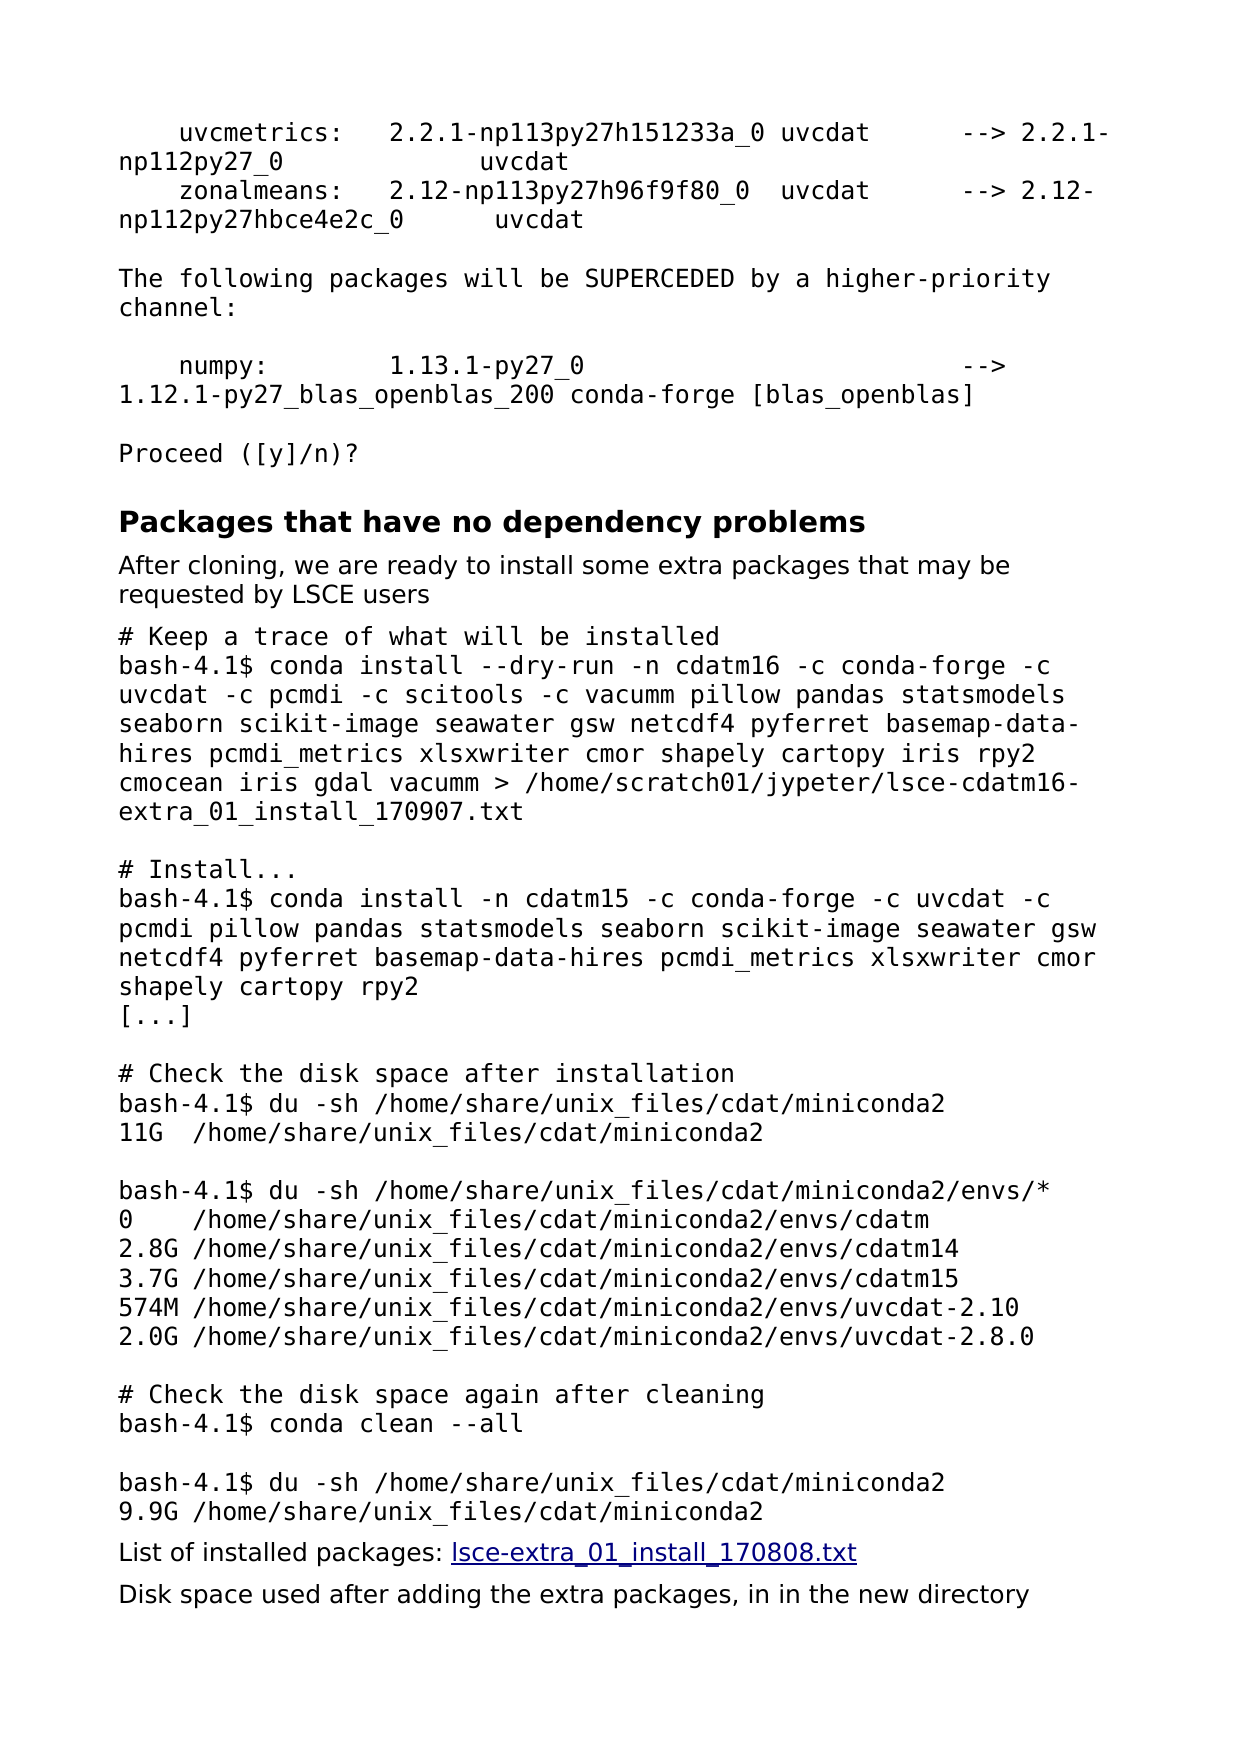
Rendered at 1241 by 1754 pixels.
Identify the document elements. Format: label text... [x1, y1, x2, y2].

text List of installed packages: lsce-extra_01_install_170808.txt [118, 1538, 1122, 1567]
text uvcmetrics: 2.2.1-np113py27h151233a_0 uvcdat --> 2.2.1-np112py27_0 uvcdat zonalmeans: 2.12-np113py27h96f9f80_0 uvcdat --> 2.12-np112py27hbce4e2c_0 uvcdat The following packages will be SUPERCEDED by a higher-priority channel: numpy: 1.13.1-py27_0 --> 1.12.1-py27_blas_openblas_200 conda-forge [blas_openblas] Proceed ([y]/n)? [118, 118, 1122, 468]
text # Keep a trace of what will be installed bash-4.1$ conda install --dry-run -n cdatm16 -c conda-forge -c uvcdat -c pcmdi -c scitools -c vacumm pillow pandas statsmodels seaborn scikit-image seawater gsw netcdf4 pyferret basemap-data-hires pcmdi_metrics xlsxwriter cmor shapely cartopy iris rpy2 cmocean iris gdal vacumm > /home/scratch01/jypeter/lsce-cdatm16-extra_01_install_170907.txt # Install... bash-4.1$ conda install -n cdatm15 -c conda-forge -c uvcdat -c pcmdi pillow pandas statsmodels seaborn scikit-image seawater gsw netcdf4 pyferret basemap-data-hires pcmdi_metrics xlsxwriter cmor shapely cartopy rpy2 [...] # Check the disk space after installation bash-4.1$ du -sh /home/share/unix_files/cdat/miniconda2 11G /home/share/unix_files/cdat/miniconda2 bash-4.1$ du -sh /home/share/unix_files/cdat/miniconda2/envs/* 0 /home/share/unix_files/cdat/miniconda2/envs/cdatm 2.8G /home/share/unix_files/cdat/miniconda2/envs/cdatm14 3.7G /home/share/unix_files/cdat/miniconda2/envs/cdatm15 574M /home/share/unix_files/cdat/miniconda2/envs/uvcdat-2.10 2.0G /home/share/unix_files/cdat/miniconda2/envs/uvcdat-2.8.0 # Check the disk space again after cleaning bash-4.1$ conda clean --all bash-4.1$ du -sh /home/share/unix_files/cdat/miniconda2 9.9G /home/share/unix_files/cdat/miniconda2 [118, 622, 1122, 1526]
text Disk space used after adding the extra packages, in in the new directory [118, 1580, 1122, 1609]
subtitle Packages that have no dependency problems [118, 505, 1122, 539]
text After cloning, we are ready to install some extra packages that may be requested by LSCE users [118, 551, 1122, 610]
